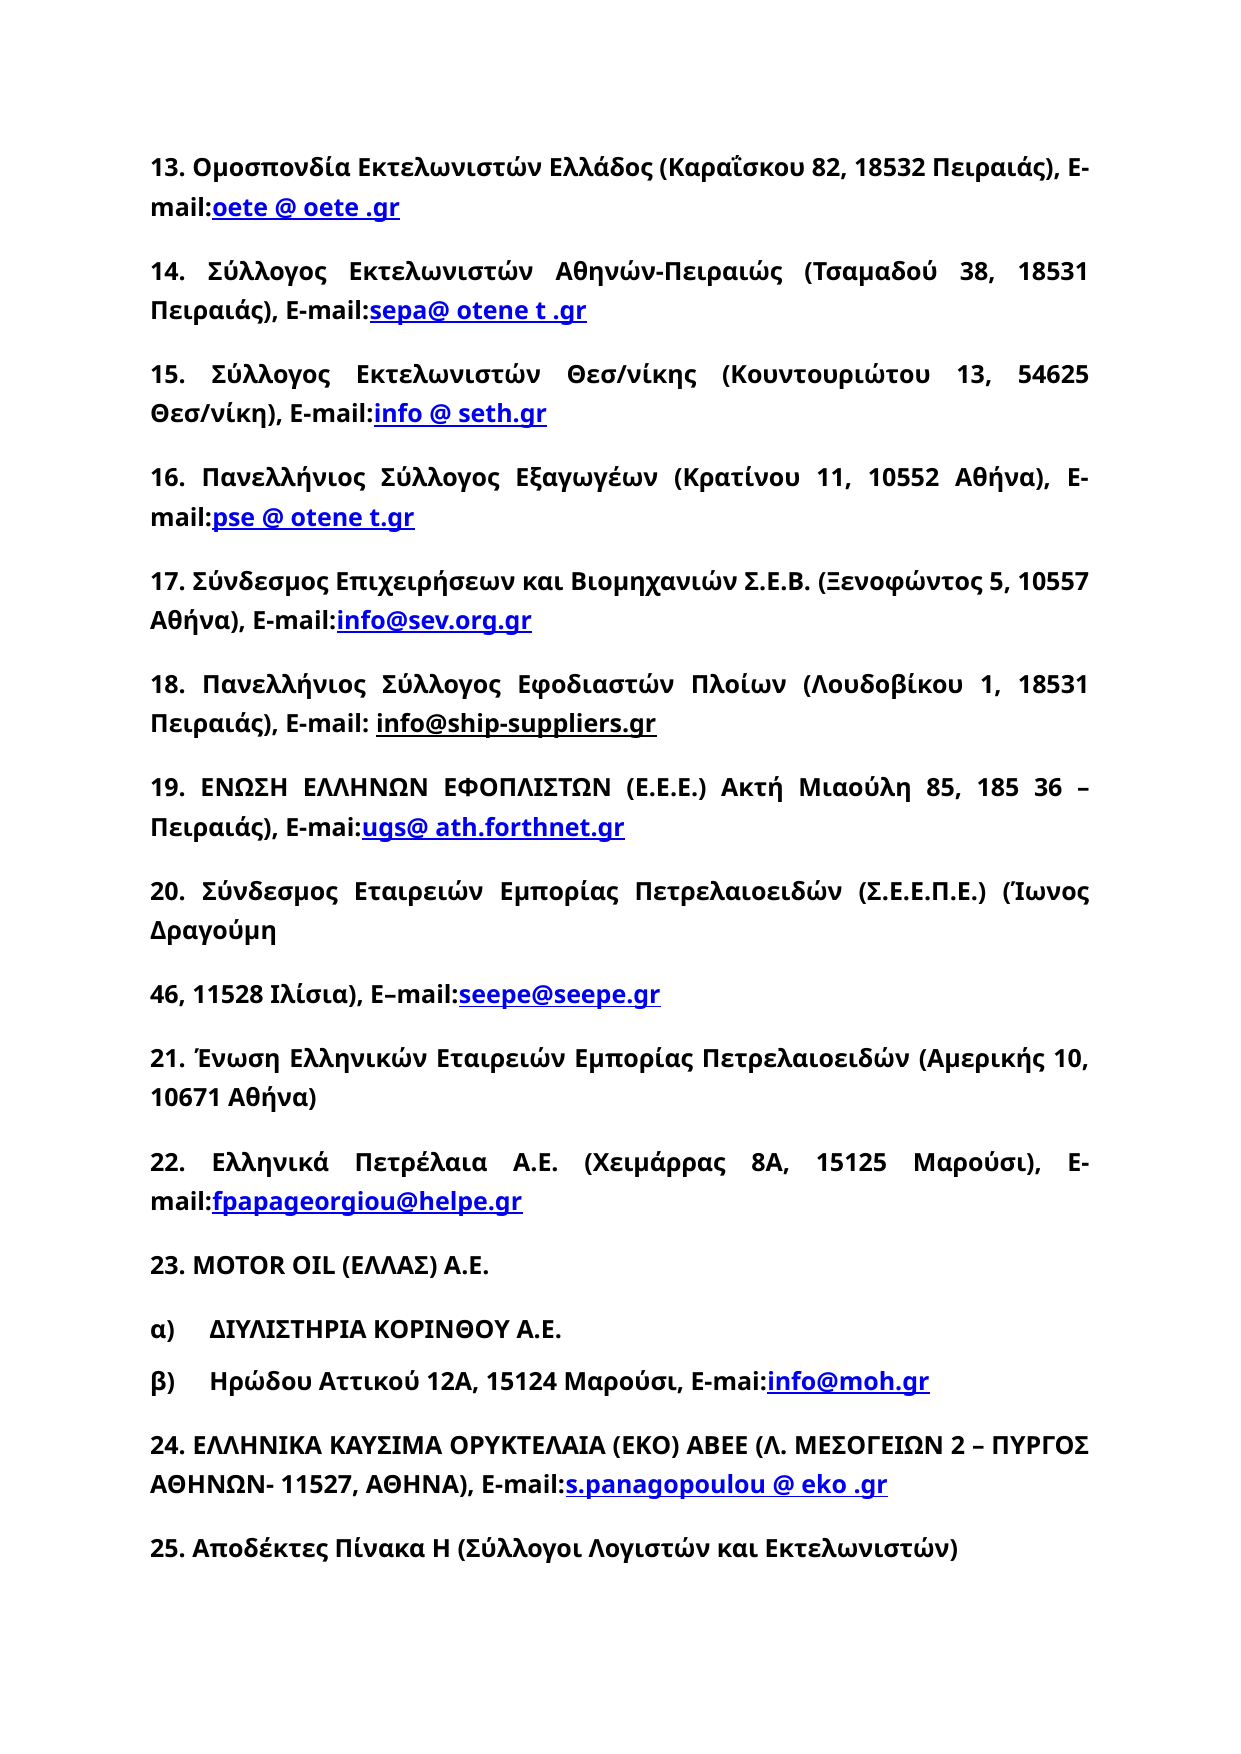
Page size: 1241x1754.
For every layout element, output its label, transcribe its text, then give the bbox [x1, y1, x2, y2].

text 13. Ομοσπονδία Εκτελωνιστών Ελλάδος (Καραΐσκου 82, 18532 Πειραιάς), E-mail:oete @ oete .gr [150, 150, 1090, 223]
list β) Ηρώδου Αττικού 12Α, 15124 Μαρούσι, E-mai:info@moh.gr [150, 1363, 1090, 1397]
text 20. Σύνδεσμος Εταιρειών Εμπορίας Πετρελαιοειδών (Σ.Ε.Ε.Π.Ε.) (Ίωνος Δραγούμη [150, 873, 1090, 947]
text 24. ΕΛΛΗΝΙΚΑ ΚΑΥΣΙΜΑ ΟΡΥΚΤΕΛΑΙΑ (ΕΚΟ) ΑΒΕΕ (Λ. ΜΕΣΟΓΕΙΩΝ 2 – ΠΥΡΓΟΣ ΑΘΗΝΩΝ- 11527, ΑΘΗΝΑ), Ε-mail:s.panagopoulou @ eko .gr [150, 1427, 1090, 1501]
list α) ΔΙΥΛΙΣΤΗΡΙΑ ΚΟΡΙΝΘΟΥ Α.Ε. [150, 1312, 1090, 1346]
text 21. Ένωση Ελληνικών Εταιρειών Εμπορίας Πετρελαιοειδών (Αμερικής 10, 10671 Αθήνα) [150, 1041, 1090, 1114]
text 19. ΕΝΩΣΗ ΕΛΛΗΝΩΝ ΕΦΟΠΛΙΣΤΩΝ (Ε.Ε.Ε.) Ακτή Μιαούλη 85, 185 36 – Πειραιάς), E-mai:ugs@ ath.forthnet.gr [150, 770, 1090, 843]
text 18. Πανελλήνιος Σύλλογος Εφοδιαστών Πλοίων (Λουδοβίκου 1, 18531 Πειραιάς), E-mail: info@ship-suppliers.gr [150, 667, 1090, 740]
text 14. Σύλλογος Εκτελωνιστών Αθηνών-Πειραιώς (Τσαμαδού 38, 18531 Πειραιάς), E-mail:sepa@ otene t .gr [150, 253, 1090, 327]
text 16. Πανελλήνιος Σύλλογος Εξαγωγέων (Κρατίνου 11, 10552 Αθήνα), E-mail:pse @ otene t.gr [150, 460, 1090, 533]
text 22. Ελληνικά Πετρέλαια Α.Ε. (Χειμάρρας 8Α, 15125 Μαρούσι), E-mail:fpapageorgiou@helpe.gr [150, 1144, 1090, 1217]
text 17. Σύνδεσμος Επιχειρήσεων και Βιομηχανιών Σ.Ε.Β. (Ξενοφώντος 5, 10557 Αθήνα), E-mail:info@sev.org.gr [150, 563, 1090, 637]
text 46, 11528 Ιλίσια), E–mail:seepe@seepe.gr [150, 977, 1090, 1011]
text 15. Σύλλογος Εκτελωνιστών Θεσ/νίκης (Κουντουριώτου 13, 54625 Θεσ/νίκη), E-mail:info @ seth.gr [150, 357, 1090, 430]
text 25. Αποδέκτες Πίνακα Η (Σύλλογοι Λογιστών και Εκτελωνιστών) [150, 1531, 1090, 1565]
text 23. MOTOR OIL (ΕΛΛΑΣ) Α.Ε. [150, 1247, 1090, 1282]
